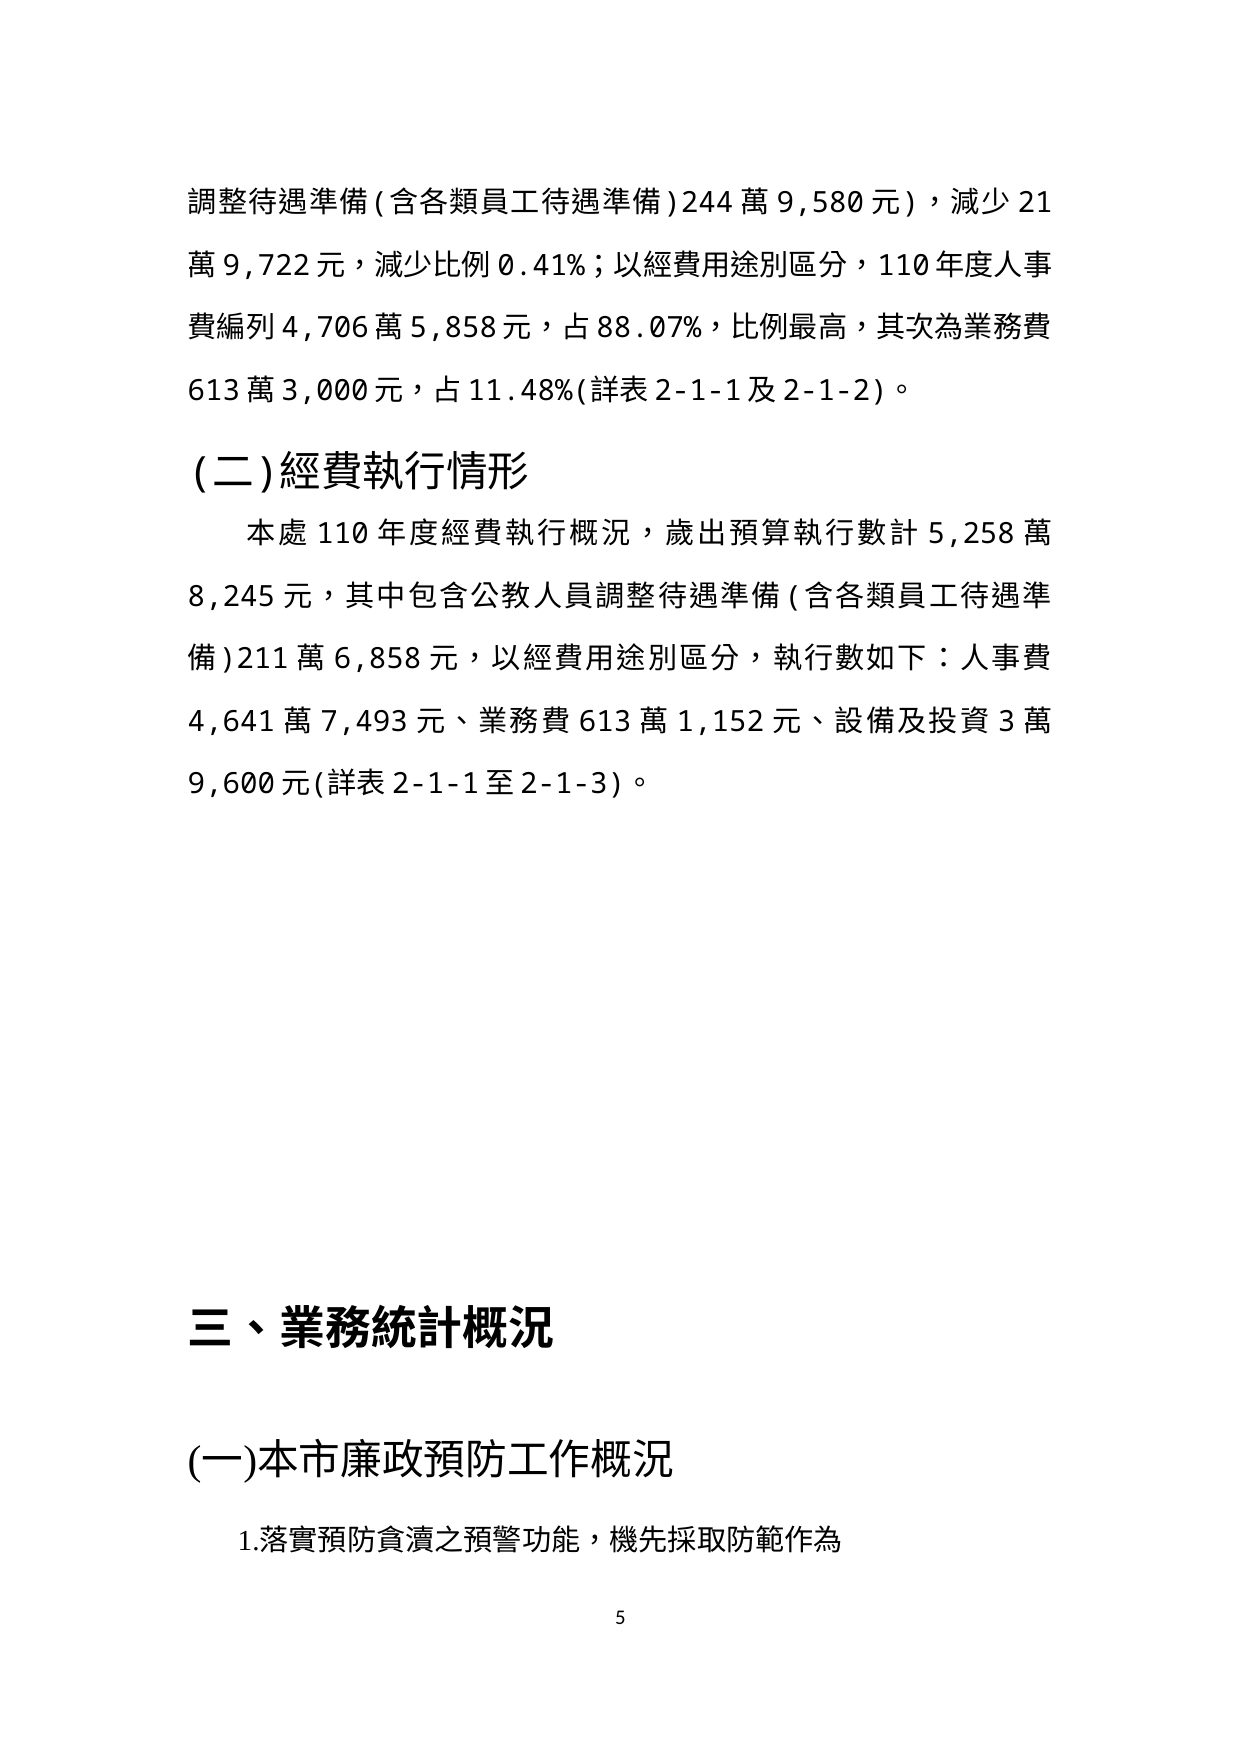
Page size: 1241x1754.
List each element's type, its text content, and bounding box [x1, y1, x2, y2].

text 調整待遇準備(含各類員工待遇準備)244萬9,580元)，減少21萬9,722元，減少比例0.41%；以經費用途別區分，110年度人事費編列4,706萬5,858元，占88.07%，比例最高，其次為業務費613萬3,000元，占11.48%(詳表2-1-1及2-1-2)。 [187, 158, 1053, 408]
text (二)經費執行情形 [187, 427, 1053, 489]
text (一)本市廉政預防工作概況 [187, 1414, 1053, 1477]
text 1.落實預防貪瀆之預警功能，機先採取防範作為 [237, 1496, 1053, 1558]
text 三、業務統計概況 [187, 1252, 1053, 1377]
text 本處110年度經費執行概況，歲出預算執行數計5,258萬8,245元，其中包含公教人員調整待遇準備(含各類員工待遇準備)211萬6,858元，以經費用途別區分，執行數如下：人事費4,641萬7,493元、業務費613萬1,152元、設備及投資3萬9,600元(詳表2-1-1至2-1-3)。 [187, 489, 1053, 802]
